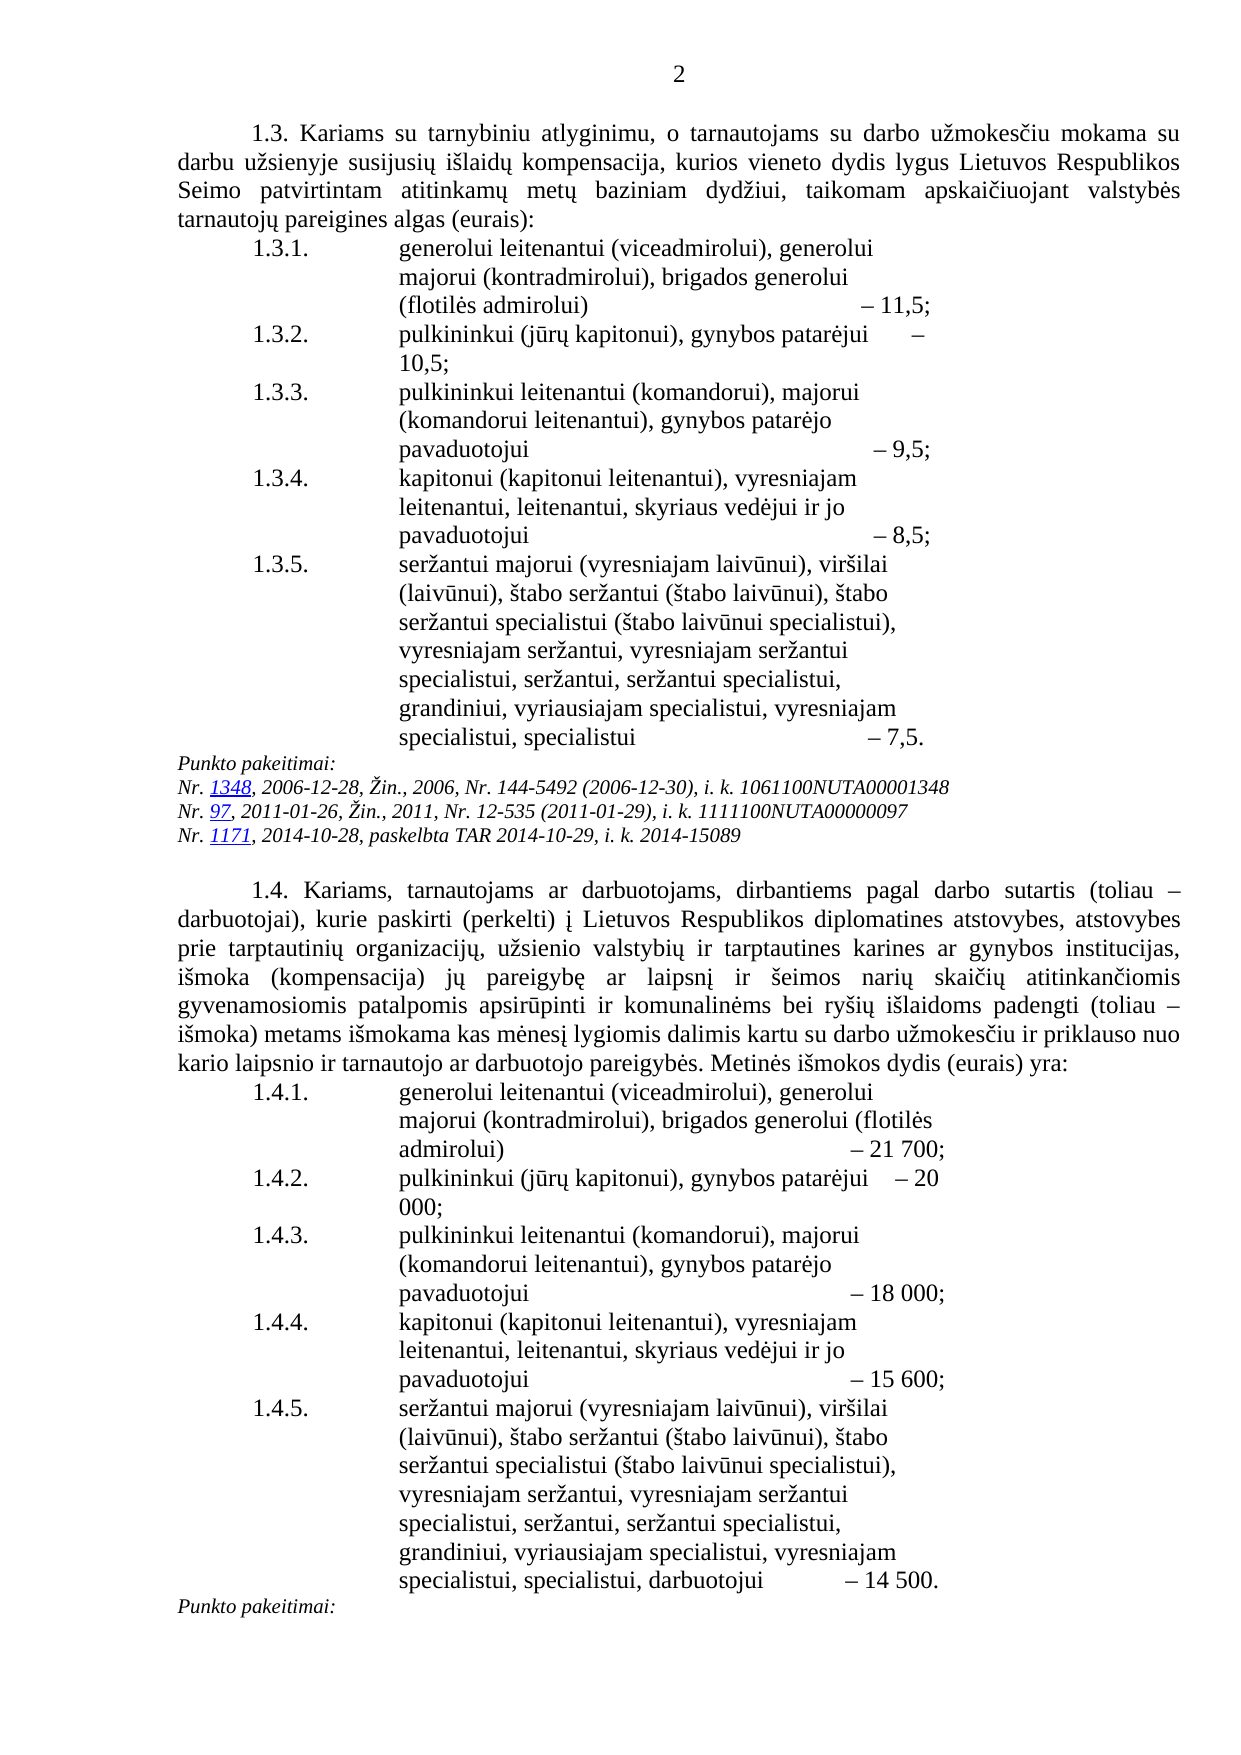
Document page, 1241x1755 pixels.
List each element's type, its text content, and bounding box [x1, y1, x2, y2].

text 1.4. Kariams, tarnautojams ar darbuotojams, dirbantiems pagal darbo sutartis (toliau – darbuotojai), kurie paskirti (perkelti) į Lietuvos Respublikos diplomatines atstovybes, atstovybes prie tarptautinių organizacijų, užsienio valstybių ir tarptautines karines ar gynybos institucijas, išmoka (kompensacija) jų pareigybę ar laipsnį ir šeimos narių skaičių atitinkančiomis gyvenamosiomis patalpomis apsirūpinti ir komunalinėms bei ryšių išlaidoms padengti (toliau – išmoka) metams išmokama kas mėnesį lygiomis dalimis kartu su darbo užmokesčiu ir priklauso nuo kario laipsnio ir tarnautojo ar darbuotojo pareigybės. Metinės išmokos dydis (eurais) yra: [177, 876, 1181, 1077]
text Punkto pakeitimai: [177, 751, 1181, 775]
text 1.4.1. generolui leitenantui (viceadmirolui), generolui majorui (kontradmirolui), brigados generolui (flotilės admirolui) – 21 700; [252, 1077, 945, 1163]
text Nr. 1171, 2014-10-28, paskelbta TAR 2014-10-29, i. k. 2014-15089 [177, 823, 1181, 847]
text Nr. 1348, 2006-12-28, Žin., 2006, Nr. 144-5492 (2006-12-30), i. k. 1061100NUTA00001348 [177, 775, 1181, 799]
text 1.3. Kariams su tarnybiniu atlyginimu, o tarnautojams su darbo užmokesčiu mokama su darbu užsienyje susijusių išlaidų kompensacija, kurios vieneto dydis lygus Lietuvos Respublikos Seimo patvirtintam atitinkamų metų baziniam dydžiui, taikomam apskaičiuojant valstybės tarnautojų pareigines algas (eurais): [177, 118, 1181, 233]
text 1.4.2. pulkininkui (jūrų kapitonui), gynybos patarėjui – 20 000; [252, 1163, 945, 1221]
text 1.3.5. seržantui majorui (vyresniajam laivūnui), viršilai (laivūnui), štabo seržantui (štabo laivūnui), štabo seržantui specialistui (štabo laivūnui specialistui), vyresniajam seržantui, vyresniajam seržantui specialistui, seržantui, seržantui specialistui, grandiniui, vyriausiajam specialistui, vyresniajam specialistui, specialistui – 7,5. [252, 549, 930, 751]
text 1.3.2. pulkininkui (jūrų kapitonui), gynybos patarėjui – 10,5; [252, 319, 930, 377]
text Punkto pakeitimai: [177, 1594, 1181, 1618]
text 1.3.1. generolui leitenantui (viceadmirolui), generolui majorui (kontradmirolui), brigados generolui (flotilės admirolui) – 11,5; [252, 233, 930, 319]
text Nr. 97, 2011-01-26, Žin., 2011, Nr. 12-535 (2011-01-29), i. k. 1111100NUTA00000097 [177, 799, 1181, 823]
text 1.3.4. kapitonui (kapitonui leitenantui), vyresniajam leitenantui, leitenantui, skyriaus vedėjui ir jo pavaduotojui – 8,5; [252, 463, 930, 549]
text 1.3.3. pulkininkui leitenantui (komandorui), majorui (komandorui leitenantui), gynybos patarėjo pavaduotojui – 9,5; [252, 377, 930, 463]
text 1.4.5. seržantui majorui (vyresniajam laivūnui), viršilai (laivūnui), štabo seržantui (štabo laivūnui), štabo seržantui specialistui (štabo laivūnui specialistui), vyresniajam seržantui, vyresniajam seržantui specialistui, seržantui, seržantui specialistui, grandiniui, vyriausiajam specialistui, vyresniajam specialistui, specialistui, darbuotojui – 14 500. [252, 1393, 945, 1594]
text 1.4.4. kapitonui (kapitonui leitenantui), vyresniajam leitenantui, leitenantui, skyriaus vedėjui ir jo pavaduotojui – 15 600; [252, 1307, 945, 1393]
text 1.4.3. pulkininkui leitenantui (komandorui), majorui (komandorui leitenantui), gynybos patarėjo pavaduotojui – 18 000; [252, 1221, 945, 1307]
